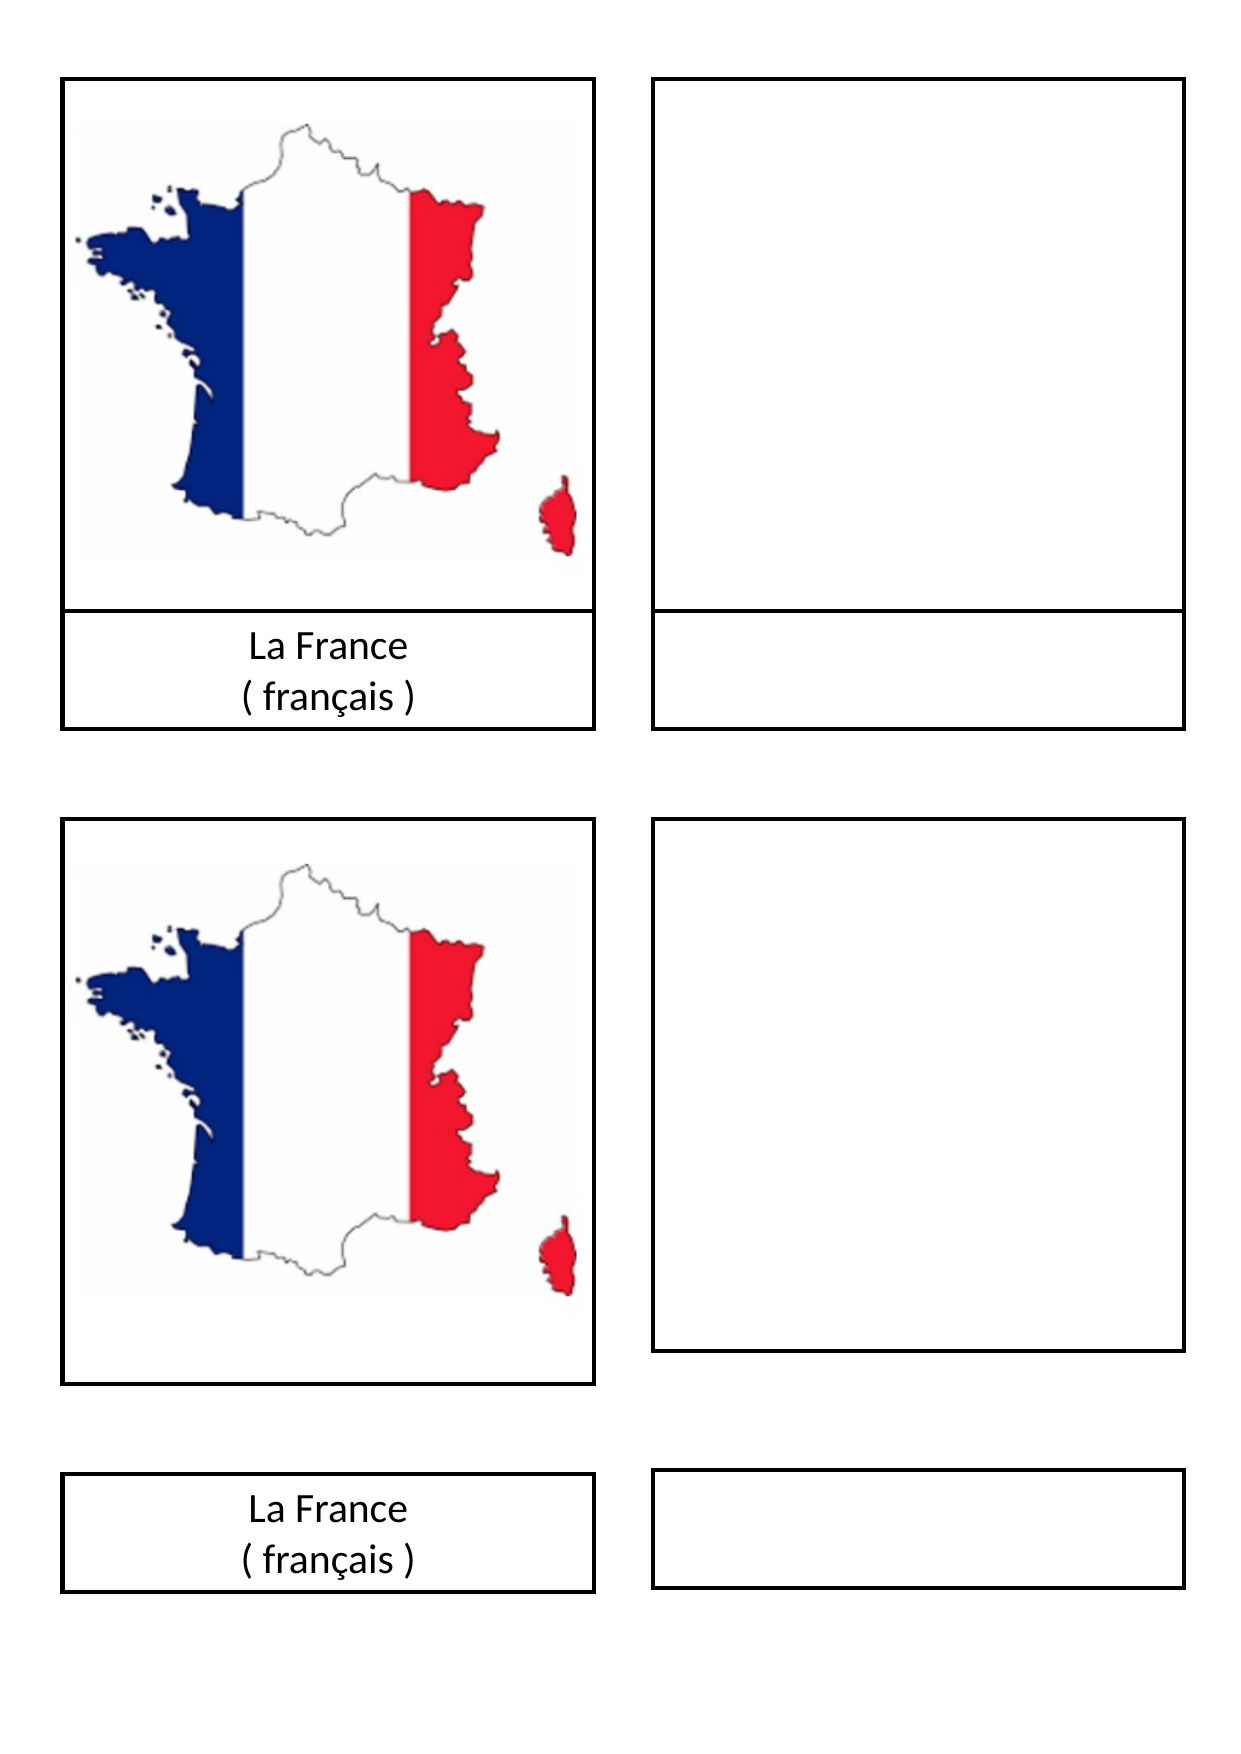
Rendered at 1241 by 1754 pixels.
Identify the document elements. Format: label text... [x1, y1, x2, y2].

table_cell La France ( français ) [65, 613, 592, 727]
table_header [655, 821, 1182, 1349]
table_header s [65, 81, 592, 609]
table_header [65, 821, 592, 1382]
table_header La France ( français ) [65, 1476, 592, 1590]
table_cell [655, 613, 1182, 727]
table_header [655, 81, 1182, 609]
picture [68, 827, 589, 1347]
picture [68, 87, 589, 607]
table_header [655, 1472, 1182, 1586]
